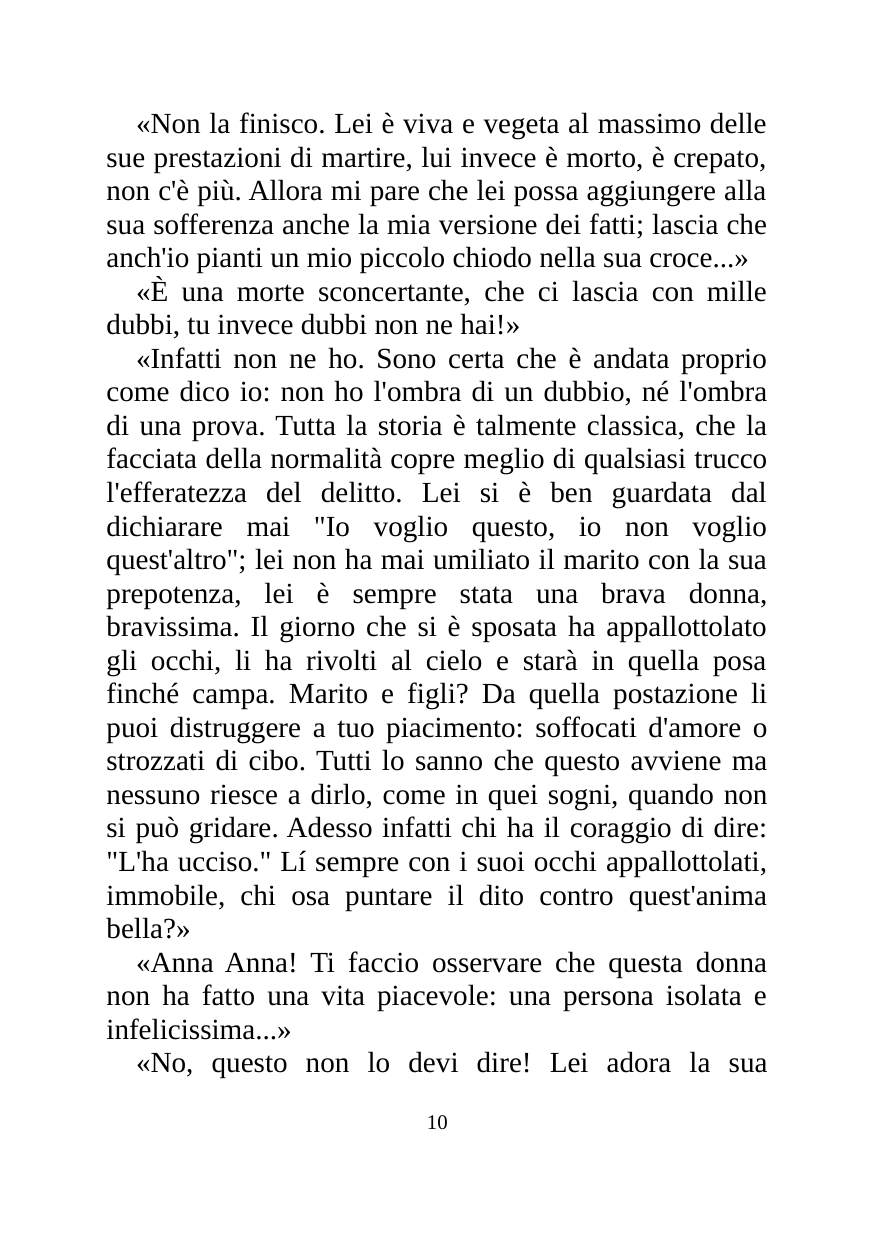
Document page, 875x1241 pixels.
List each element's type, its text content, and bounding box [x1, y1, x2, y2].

text «Anna Anna! Ti faccio osservare che questa donna non ha fatto una vita piacevole: una persona isolata e infelicissima...» [106, 945, 768, 1045]
text «Infatti non ne ho. Sono certa che è andata proprio come dico io: non ho l'ombra di un dubbio, né l'ombra di una prova. Tutta la storia è talmente classica, che la facciata della normalità copre meglio di qualsiasi trucco l'efferatezza del delitto. Lei si è ben guardata dal dichiarare mai "Io voglio questo, io non voglio quest'altro"; lei non ha mai umiliato il marito con la sua prepotenza, lei è sempre stata una brava donna, bravissima. Il giorno che si è sposata ha appallottolato gli occhi, li ha rivolti al cielo e starà in quella posa finché campa. Marito e figli? Da quella postazione li puoi distruggere a tuo piacimento: soffocati d'amore o strozzati di cibo. Tutti lo sanno che questo avviene ma nessuno riesce a dirlo, come in quei sogni, quando non si può gridare. Adesso infatti chi ha il coraggio di dire: "L'ha ucciso." Lí sempre con i suoi occhi appallottolati, immobile, chi osa puntare il dito contro quest'anima bella?» [106, 341, 768, 945]
text «Non la finisco. Lei è viva e vegeta al massimo delle sue prestazioni di martire, lui invece è morto, è crepato, non c'è più. Allora mi pare che lei possa aggiungere alla sua sofferenza anche la mia versione dei fatti; lascia che anch'io pianti un mio piccolo chiodo nella sua croce...» [106, 106, 768, 274]
text «No, questo non lo devi dire! Lei adora la sua [106, 1045, 768, 1079]
text «È una morte sconcertante, che ci lascia con mille dubbi, tu invece dubbi non ne hai!» [106, 274, 768, 341]
